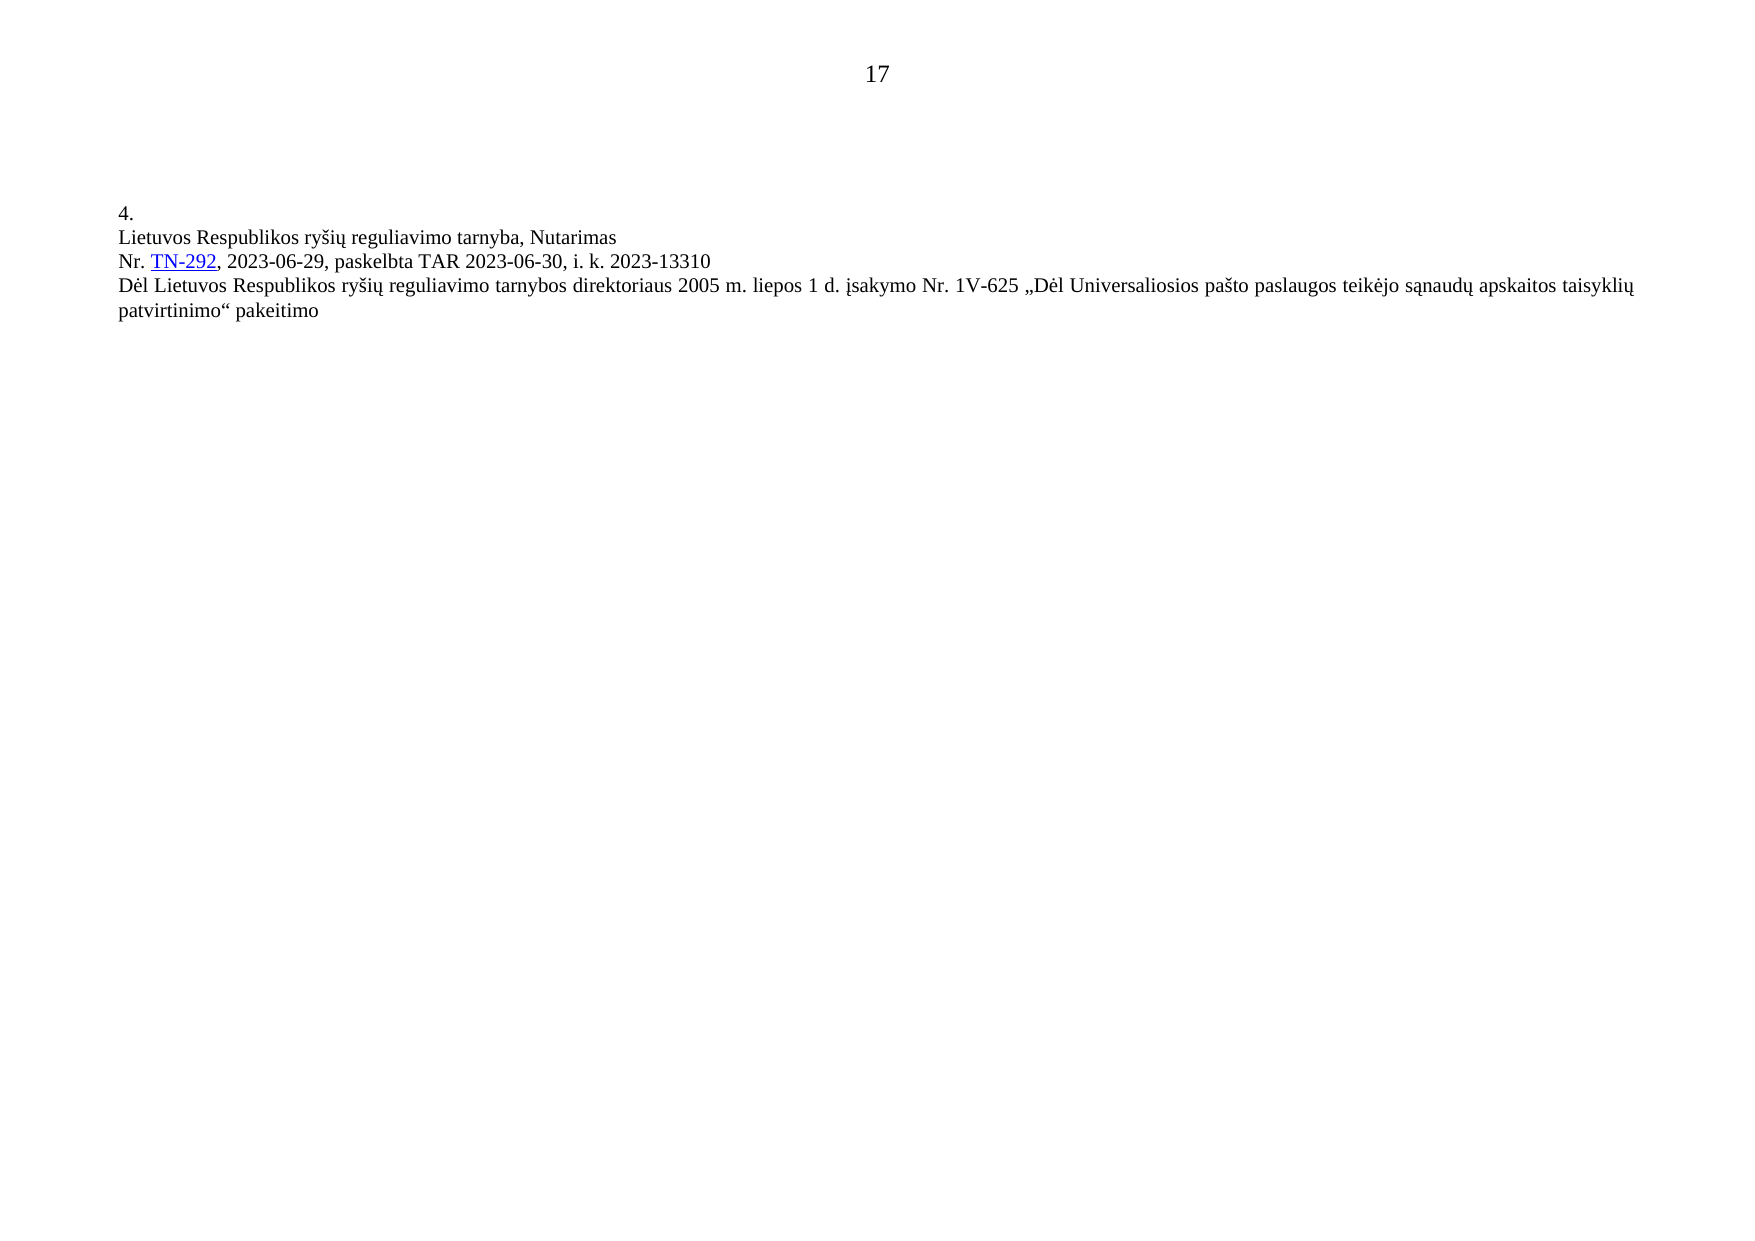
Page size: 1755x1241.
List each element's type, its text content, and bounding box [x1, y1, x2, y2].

text Nr. TN-292, 2023-06-29, paskelbta TAR 2023-06-30, i. k. 2023-13310 [118, 249, 1636, 273]
text Lietuvos Respublikos ryšių reguliavimo tarnyba, Nutarimas [118, 225, 1636, 249]
text Dėl Lietuvos Respublikos ryšių reguliavimo tarnybos direktoriaus 2005 m. liepos 1 d. įsakymo Nr. 1V-625 „Dėl Universaliosios pašto paslaugos teikėjo sąnaudų apskaitos taisyklių patvirtinimo“ pakeitimo [118, 273, 1636, 322]
text 4. [118, 201, 1636, 225]
